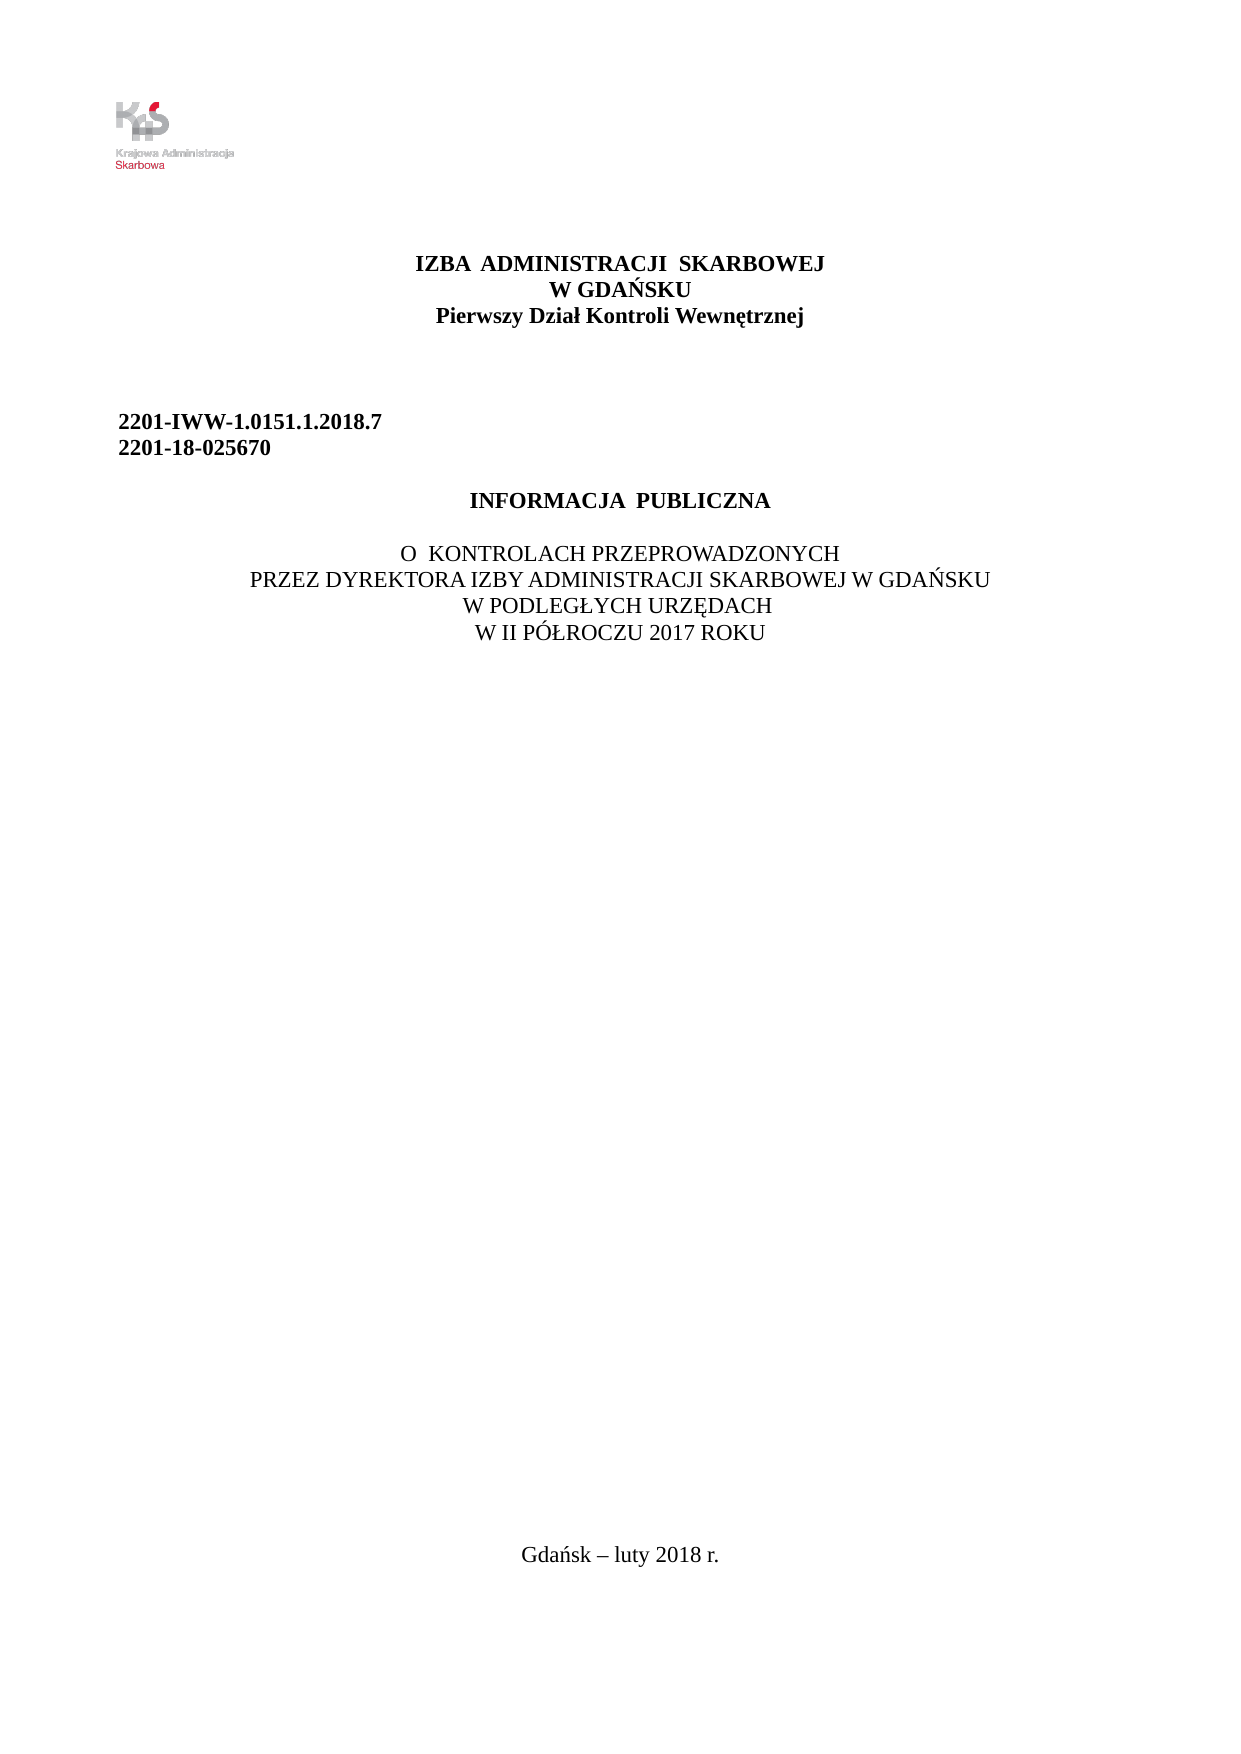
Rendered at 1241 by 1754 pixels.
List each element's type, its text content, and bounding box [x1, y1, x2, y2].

text O KONTROLACH PRZEPROWADZONYCH PRZEZ DYREKTORA IZBY ADMINISTRACJI SKARBOWEJ W GDAŃSKU [118, 540, 1122, 592]
text IZBA ADMINISTRACJI SKARBOWEJ [118, 250, 1122, 276]
text Pierwszy Dział Kontroli Wewnętrznej [118, 303, 1122, 329]
text 2201-18-025670 [118, 434, 1122, 461]
text 2201-IWW-1.0151.1.2018.7 [118, 408, 1122, 434]
text Gdańsk – luty 2018 r. [118, 1541, 1122, 1568]
text W GDAŃSKU [118, 276, 1122, 303]
text W PODLEGŁYCH URZĘDACH [118, 592, 1122, 619]
text W II PÓŁROCZU 2017 ROKU [118, 619, 1122, 645]
text INFORMACJA PUBLICZNA [118, 487, 1122, 513]
picture [115, 102, 234, 174]
